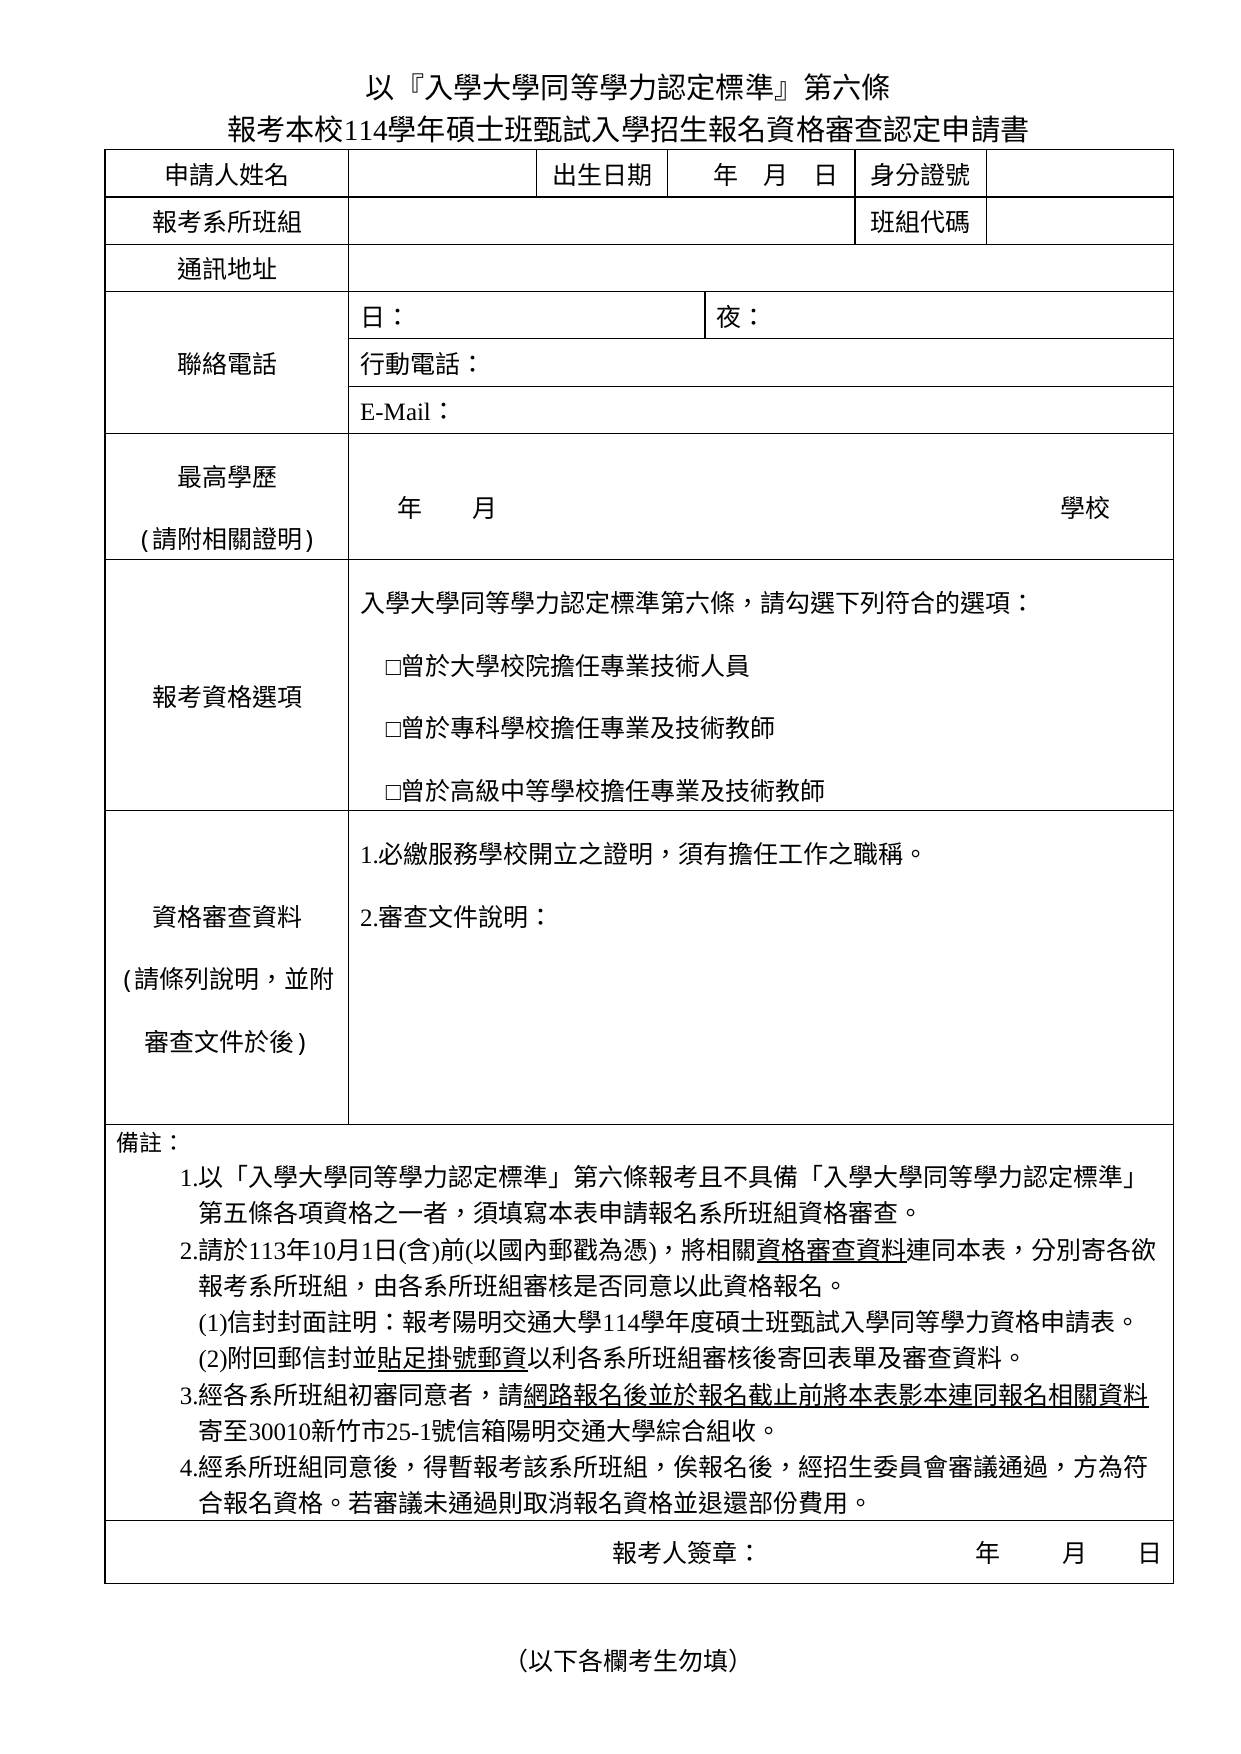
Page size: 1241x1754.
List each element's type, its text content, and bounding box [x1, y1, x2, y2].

table_cell E-Mail： [349, 387, 1173, 433]
table_cell 1.必繳服務學校開立之證明，須有擔任工作之職稱。 2.審查文件說明： [349, 811, 1173, 1123]
table_cell 通訊地址 [106, 245, 348, 291]
table_cell 報考人簽章： 年 月 日 [106, 1521, 1173, 1583]
table_cell 聯絡電話 [106, 292, 348, 433]
table_cell 日： [349, 292, 704, 338]
table_cell 夜： [706, 292, 1173, 338]
table_cell 入學大學同等學力認定標準第六條，請勾選下列符合的選項： □曾於大學校院擔任專業技術人員 □曾於專科學校擔任專業及技術教師 □曾於高級中等學校擔任專業及技術教師 [349, 560, 1173, 810]
table_cell 資格審查資料 (請條列說明，並附審查文件於後) [106, 811, 348, 1123]
table_header [987, 150, 1173, 196]
table_cell 最高學歷 (請附相關證明) [106, 434, 348, 559]
table_header [349, 150, 536, 196]
table_header 出生日期 [537, 150, 667, 196]
table_header 身分證號 [856, 150, 986, 196]
table_cell 報考系所班組 [106, 198, 348, 244]
table_header 年 月 日 [668, 150, 854, 196]
table_cell [349, 198, 854, 244]
table_cell 行動電話： [349, 339, 1173, 386]
table_cell 年 月 學校 [349, 434, 1173, 559]
text 報考本校114學年碩士班甄試入學招生報名資格審查認定申請書 [94, 107, 1162, 149]
table_cell 班組代碼 [856, 198, 986, 244]
text （以下各欄考生勿填） [94, 1618, 1162, 1681]
table_cell [349, 245, 1173, 291]
table_cell 備註： 1.以「入學大學同等學力認定標準」第六條報考且不具備「入學大學同等學力認定標準」第五條各項資格之一者，須填寫本表申請報名系所班組資格審查。 2.請於113年10月1日(含)前(以國內郵戳為憑)，將相關資格審查資料連同本表，分別寄各欲報考系所班組，由各系所班組審核是否同意以此資格報名。 (1)信封封面註明：報考陽明交通大學114學年度碩士班甄試入學同等學力資格申請表。 (2)附回郵信封並貼足掛號郵資以利各系所班組審核後寄回表單及審查資料。 3.經各系所班組初審同意者，請網路報名後並於報名截止前將本表影本連同報名相關資料寄至30010新竹市25-1號信箱陽明交通大學綜合組收。 4.經系所班組同意後，得暫報考該系所班組，俟報名後，經招生委員會審議通過，方為符合報名資格。若審議未通過則取消報名資格並退還部份費用。 [106, 1125, 1173, 1520]
table_cell [987, 198, 1173, 244]
text 以『入學大學同等學力認定標準』第六條 [94, 64, 1162, 107]
table_cell 報考資格選項 [106, 560, 348, 810]
table_header 申請人姓名 [106, 150, 348, 196]
